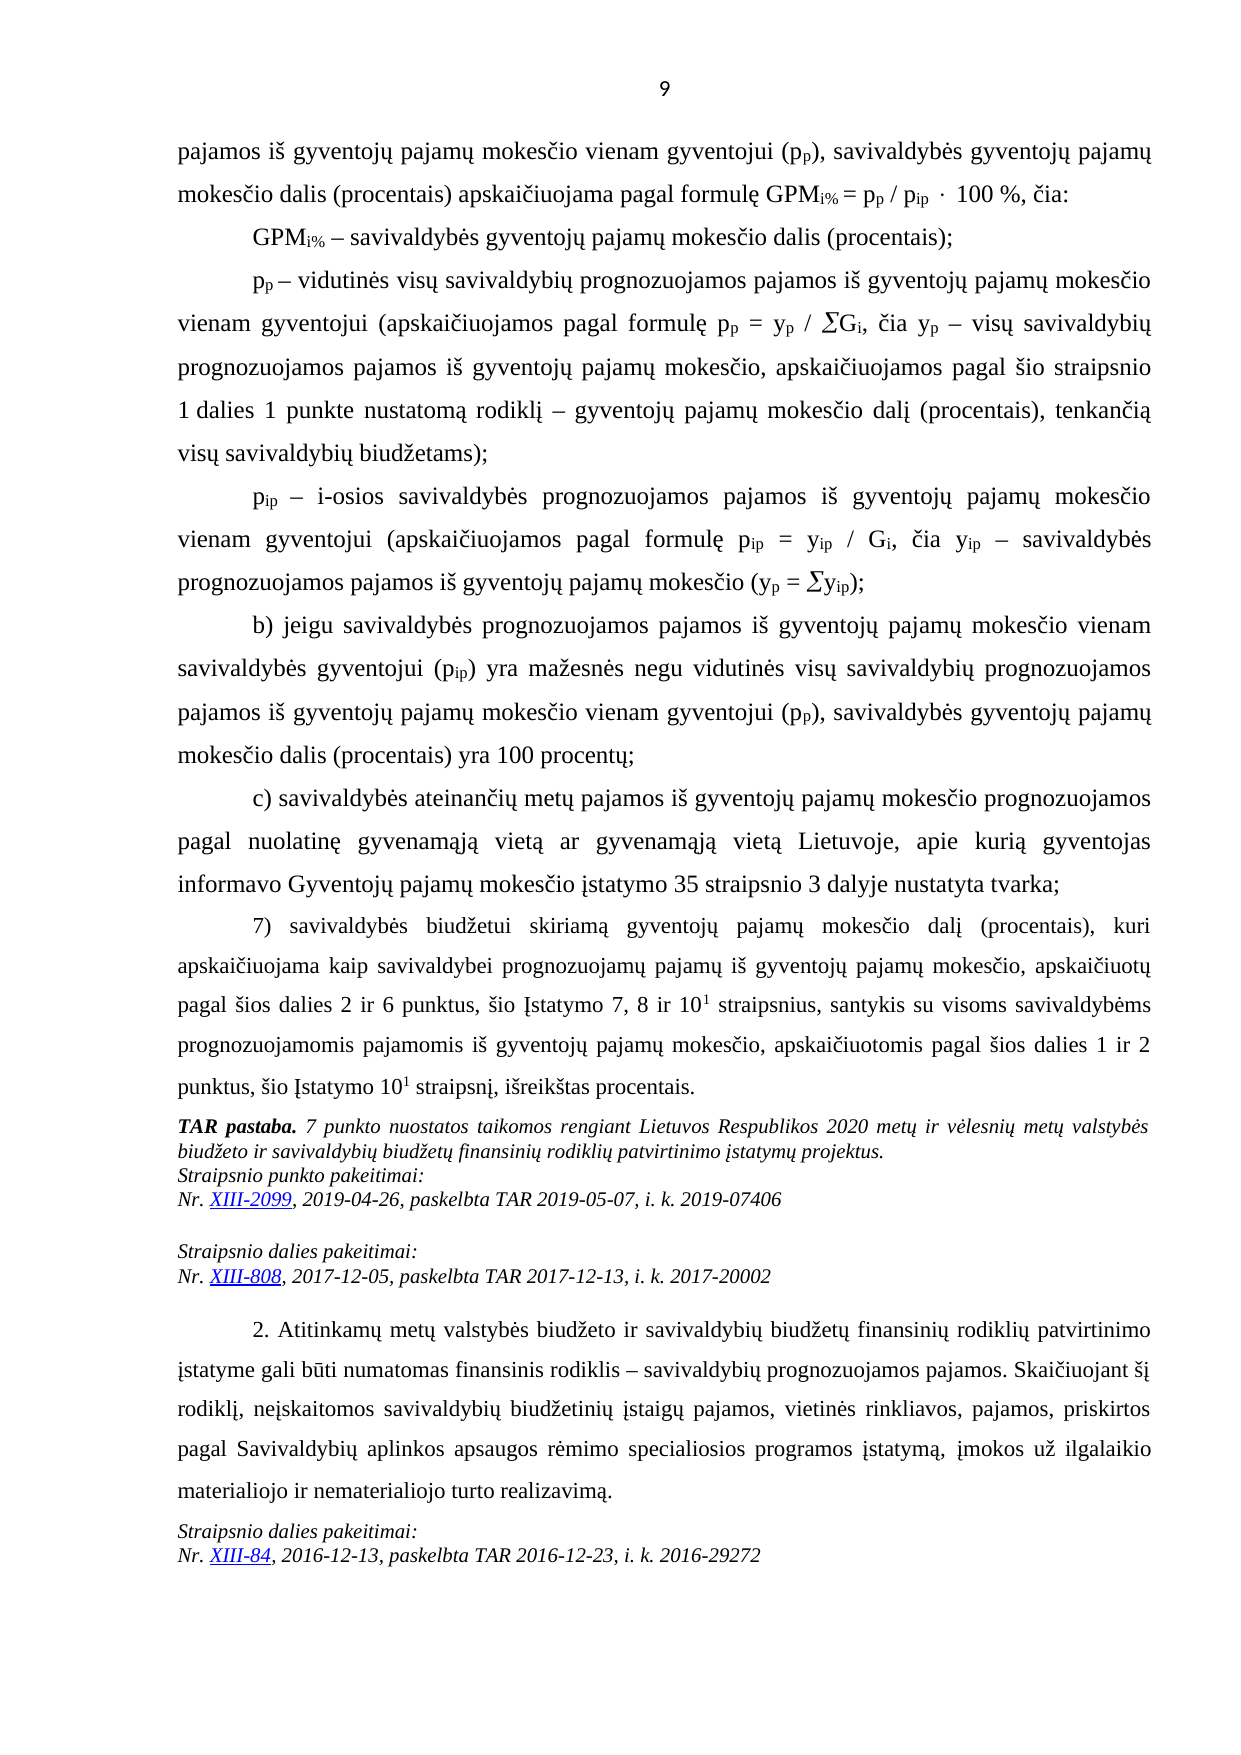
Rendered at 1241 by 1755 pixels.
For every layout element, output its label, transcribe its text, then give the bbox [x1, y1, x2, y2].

text Straipsnio dalies pakeitimai: [177, 1519, 1152, 1543]
text Straipsnio punkto pakeitimai: [177, 1163, 1152, 1187]
text TAR pastaba. 7 punkto nuostatos taikomos rengiant Lietuvos Respublikos 2020 metų ir vėlesnių metų valstybės biudžeto ir savivaldybių biudžetų finansinių rodiklių patvirtinimo įstatymų projektus. [177, 1114, 1152, 1163]
text pip – i-osios savivaldybės prognozuojamos pajamos iš gyventojų pajamų mokesčio vienam gyventojui (apskaičiuojamos pagal formulę pip = yip / Gi, čia yip – savivaldybės prognozuojamos pajamos iš gyventojų pajamų mokesčio (yp = yip); [177, 481, 1152, 596]
text b) jeigu savivaldybės prognozuojamos pajamos iš gyventojų pajamų mokesčio vienam savivaldybės gyventojui (pip) yra mažesnės negu vidutinės visų savivaldybių prognozuojamos pajamos iš gyventojų pajamų mokesčio vienam gyventojui (pp), savivaldybės gyventojų pajamų mokesčio dalis (procentais) yra 100 procentų; [177, 610, 1152, 768]
text Nr. XIII-2099, 2019-04-26, paskelbta TAR 2019-05-07, i. k. 2019-07406 [177, 1187, 1152, 1211]
text 2. Atitinkamų metų valstybės biudžeto ir savivaldybių biudžetų finansinių rodiklių patvirtinimo įstatyme gali būti numatomas finansinis rodiklis – savivaldybių prognozuojamos pajamos. Skaičiuojant šį rodiklį, neįskaitomos savivaldybių biudžetinių įstaigų pajamos, vietinės rinkliavos, pajamos, priskirtos pagal Savivaldybių aplinkos apsaugos rėmimo specialiosios programos įstatymą, įmokos už ilgalaikio materialiojo ir nematerialiojo turto realizavimą. [177, 1316, 1152, 1504]
text GPMi% – savivaldybės gyventojų pajamų mokesčio dalis (procentais); [177, 222, 1152, 251]
text 7) savivaldybės biudžetui skiriamą gyventojų pajamų mokesčio dalį (procentais), kuri apskaičiuojama kaip savivaldybei prognozuojamų pajamų iš gyventojų pajamų mokesčio, apskaičiuotų pagal šios dalies 2 ir 6 punktus, šio Įstatymo 7, 8 ir 101 straipsnius, santykis su visoms savivaldybėms prognozuojamomis pajamomis iš gyventojų pajamų mokesčio, apskaičiuotomis pagal šios dalies 1 ir 2 punktus, šio Įstatymo 101 straipsnį, išreikštas procentais. [177, 912, 1152, 1100]
text Straipsnio dalies pakeitimai: [177, 1239, 1152, 1263]
text pajamos iš gyventojų pajamų mokesčio vienam gyventojui (pp), savivaldybės gyventojų pajamų mokesčio dalis (procentais) apskaičiuojama pagal formulę GPMi% = pp / pip  100 %, čia: [177, 136, 1152, 208]
text c) savivaldybės ateinančių metų pajamos iš gyventojų pajamų mokesčio prognozuojamos pagal nuolatinę gyvenamąją vietą ar gyvenamąją vietą Lietuvoje, apie kurią gyventojas informavo Gyventojų pajamų mokesčio įstatymo 35 straipsnio 3 dalyje nustatyta tvarka; [177, 783, 1152, 898]
text Nr. XIII-84, 2016-12-13, paskelbta TAR 2016-12-23, i. k. 2016-29272 [177, 1543, 1152, 1567]
text pp – vidutinės visų savivaldybių prognozuojamos pajamos iš gyventojų pajamų mokesčio vienam gyventojui (apskaičiuojamos pagal formulę pp = yp / Gi, čia yp – visų savivaldybių prognozuojamos pajamos iš gyventojų pajamų mokesčio, apskaičiuojamos pagal šio straipsnio 1 dalies 1 punkte nustatomą rodiklį – gyventojų pajamų mokesčio dalį (procentais), tenkančią visų savivaldybių biudžetams); [177, 265, 1152, 467]
text Nr. XIII-808, 2017-12-05, paskelbta TAR 2017-12-13, i. k. 2017-20002 [177, 1263, 1152, 1288]
